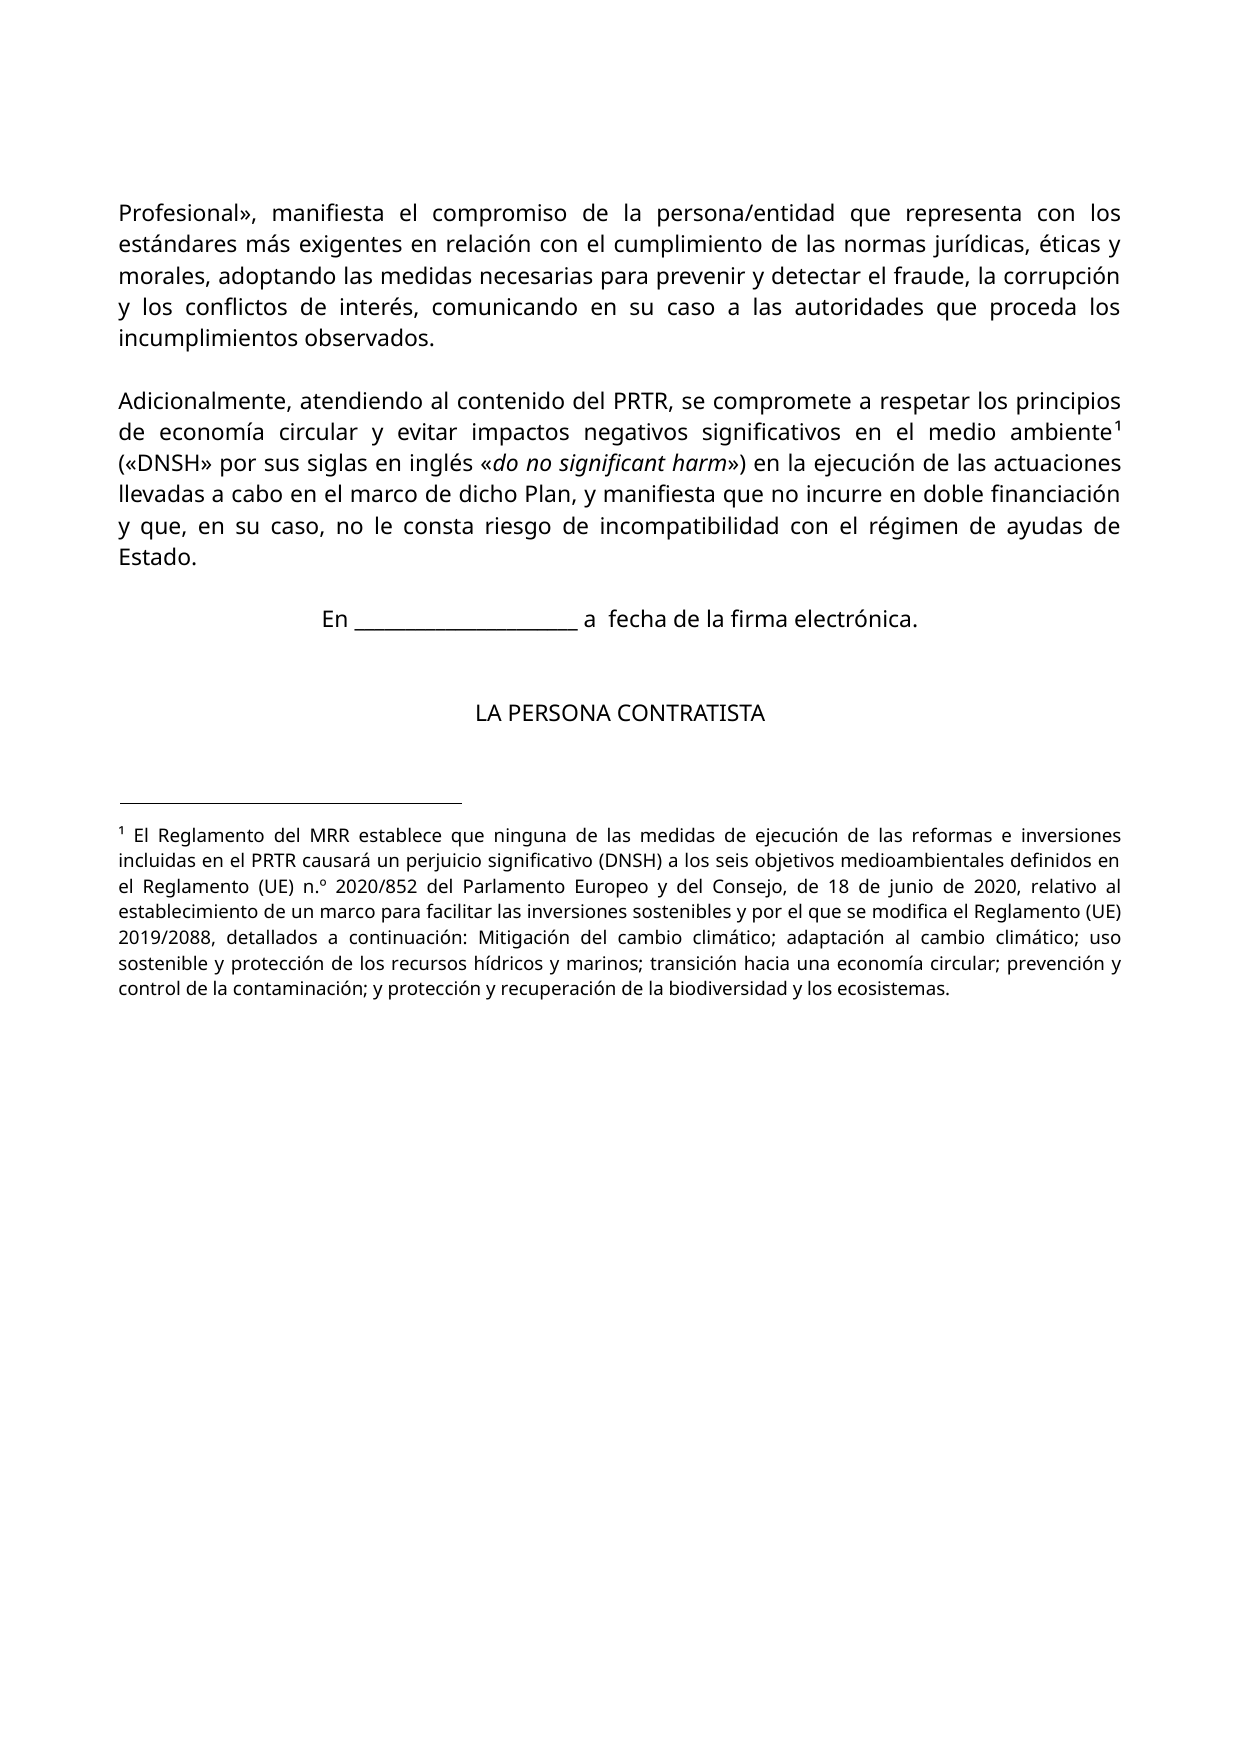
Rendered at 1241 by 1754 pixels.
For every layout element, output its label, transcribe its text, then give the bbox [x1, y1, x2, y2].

text Adicionalmente, atendiendo al contenido del PRTR, se compromete a respetar los principios de economía circular y evitar impactos negativos significativos en el medio ambiente¹ («DNSH» por sus siglas en inglés «do no significant harm») en la ejecución de las actuaciones llevadas a cabo en el marco de dicho Plan, y manifiesta que no incurre en doble financiación y que, en su caso, no le consta riesgo de incompatibilidad con el régimen de ayudas de Estado. [118, 385, 1122, 572]
text Profesional», manifiesta el compromiso de la persona/entidad que representa con los estándares más exigentes en relación con el cumplimiento de las normas jurídicas, éticas y morales, adoptando las medidas necesarias para prevenir y detectar el fraude, la corrupción y los conflictos de interés, comunicando en su caso a las autoridades que proceda los incumplimientos observados. [118, 197, 1122, 353]
text ¹ El Reglamento del MRR establece que ninguna de las medidas de ejecución de las reformas e inversiones incluidas en el PRTR causará un perjuicio significativo (DNSH) a los seis objetivos medioambientales definidos en el Reglamento (UE) n.º 2020/852 del Parlamento Europeo y del Consejo, de 18 de junio de 2020, relativo al establecimiento de un marco para facilitar las inversiones sostenibles y por el que se modifica el Reglamento (UE) 2019/2088, detallados a continuación: Mitigación del cambio climático; adaptación al cambio climático; uso sostenible y protección de los recursos hídricos y marinos; transición hacia una economía circular; prevención y control de la contaminación; y protección y recuperación de la biodiversidad y los ecosistemas. [118, 822, 1122, 1001]
text LA PERSONA CONTRATISTA [118, 697, 1122, 728]
text En ______________________ a fecha de la firma electrónica. [118, 603, 1122, 635]
